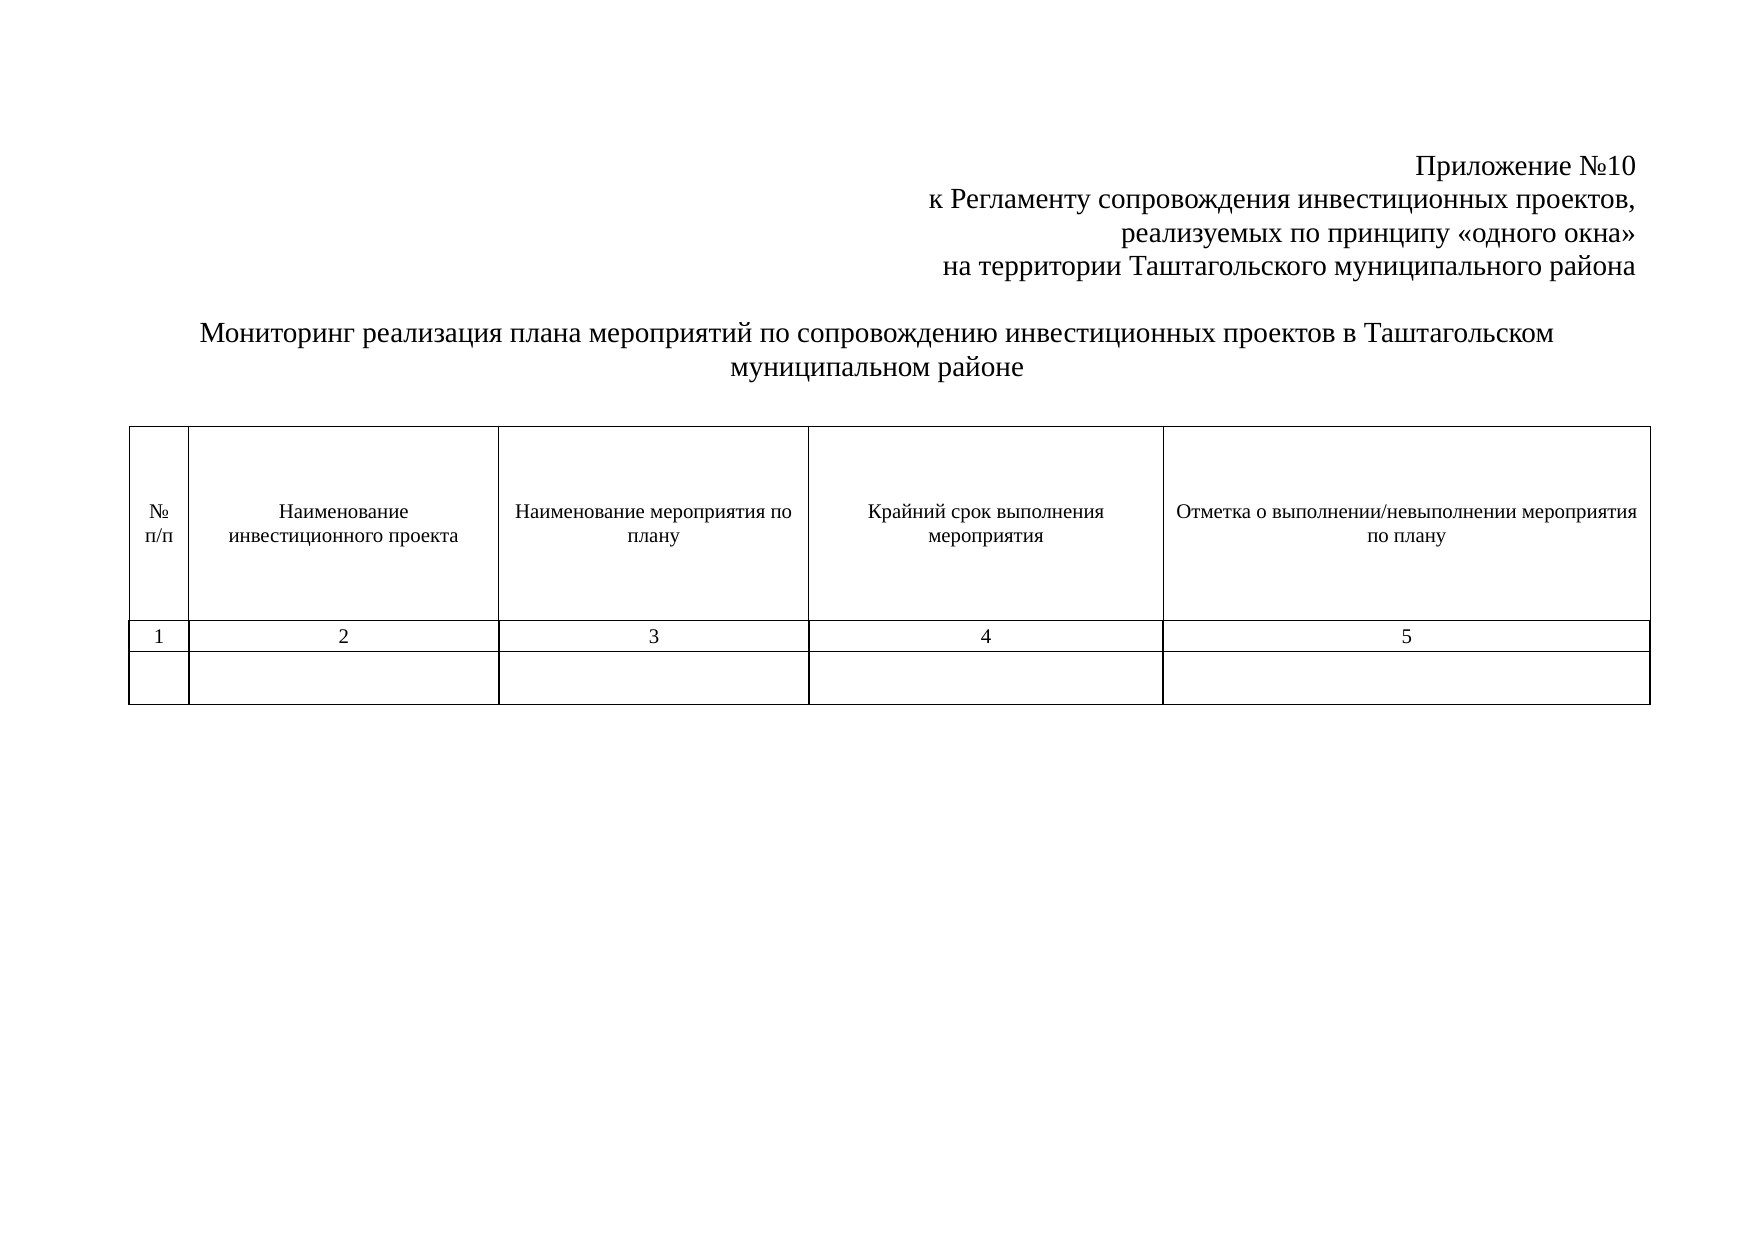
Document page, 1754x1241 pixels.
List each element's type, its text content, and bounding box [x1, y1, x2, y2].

table_cell 3 [500, 621, 808, 651]
table_cell [1164, 652, 1649, 704]
table_cell 4 [810, 621, 1162, 651]
text на территории Таштагольского муниципального района [118, 248, 1636, 282]
text к Регламенту сопровождения инвестиционных проектов, [118, 181, 1636, 215]
table_header Наименование инвестиционного проекта [189, 427, 498, 620]
table_cell 1 [130, 621, 188, 651]
table_header Отметка о выполнении/невыполнении мероприятия по плану [1164, 427, 1650, 620]
table_cell [130, 652, 188, 704]
table_header № п/п [130, 427, 188, 620]
text Мониторинг реализация плана мероприятий по сопровождению инвестиционных проектов в Таштагольском муниципальном районе [118, 315, 1636, 382]
table_cell [500, 652, 808, 704]
table_header Крайний срок выполнения мероприятия [809, 427, 1163, 620]
table_cell [190, 652, 498, 704]
table_cell 5 [1164, 621, 1649, 651]
text реализуемых по принципу «одного окна» [118, 215, 1636, 248]
table_cell [810, 652, 1162, 704]
table_cell 2 [190, 621, 498, 651]
table_header Наименование мероприятия по плану [499, 427, 808, 620]
text Приложение №10 [118, 148, 1636, 181]
